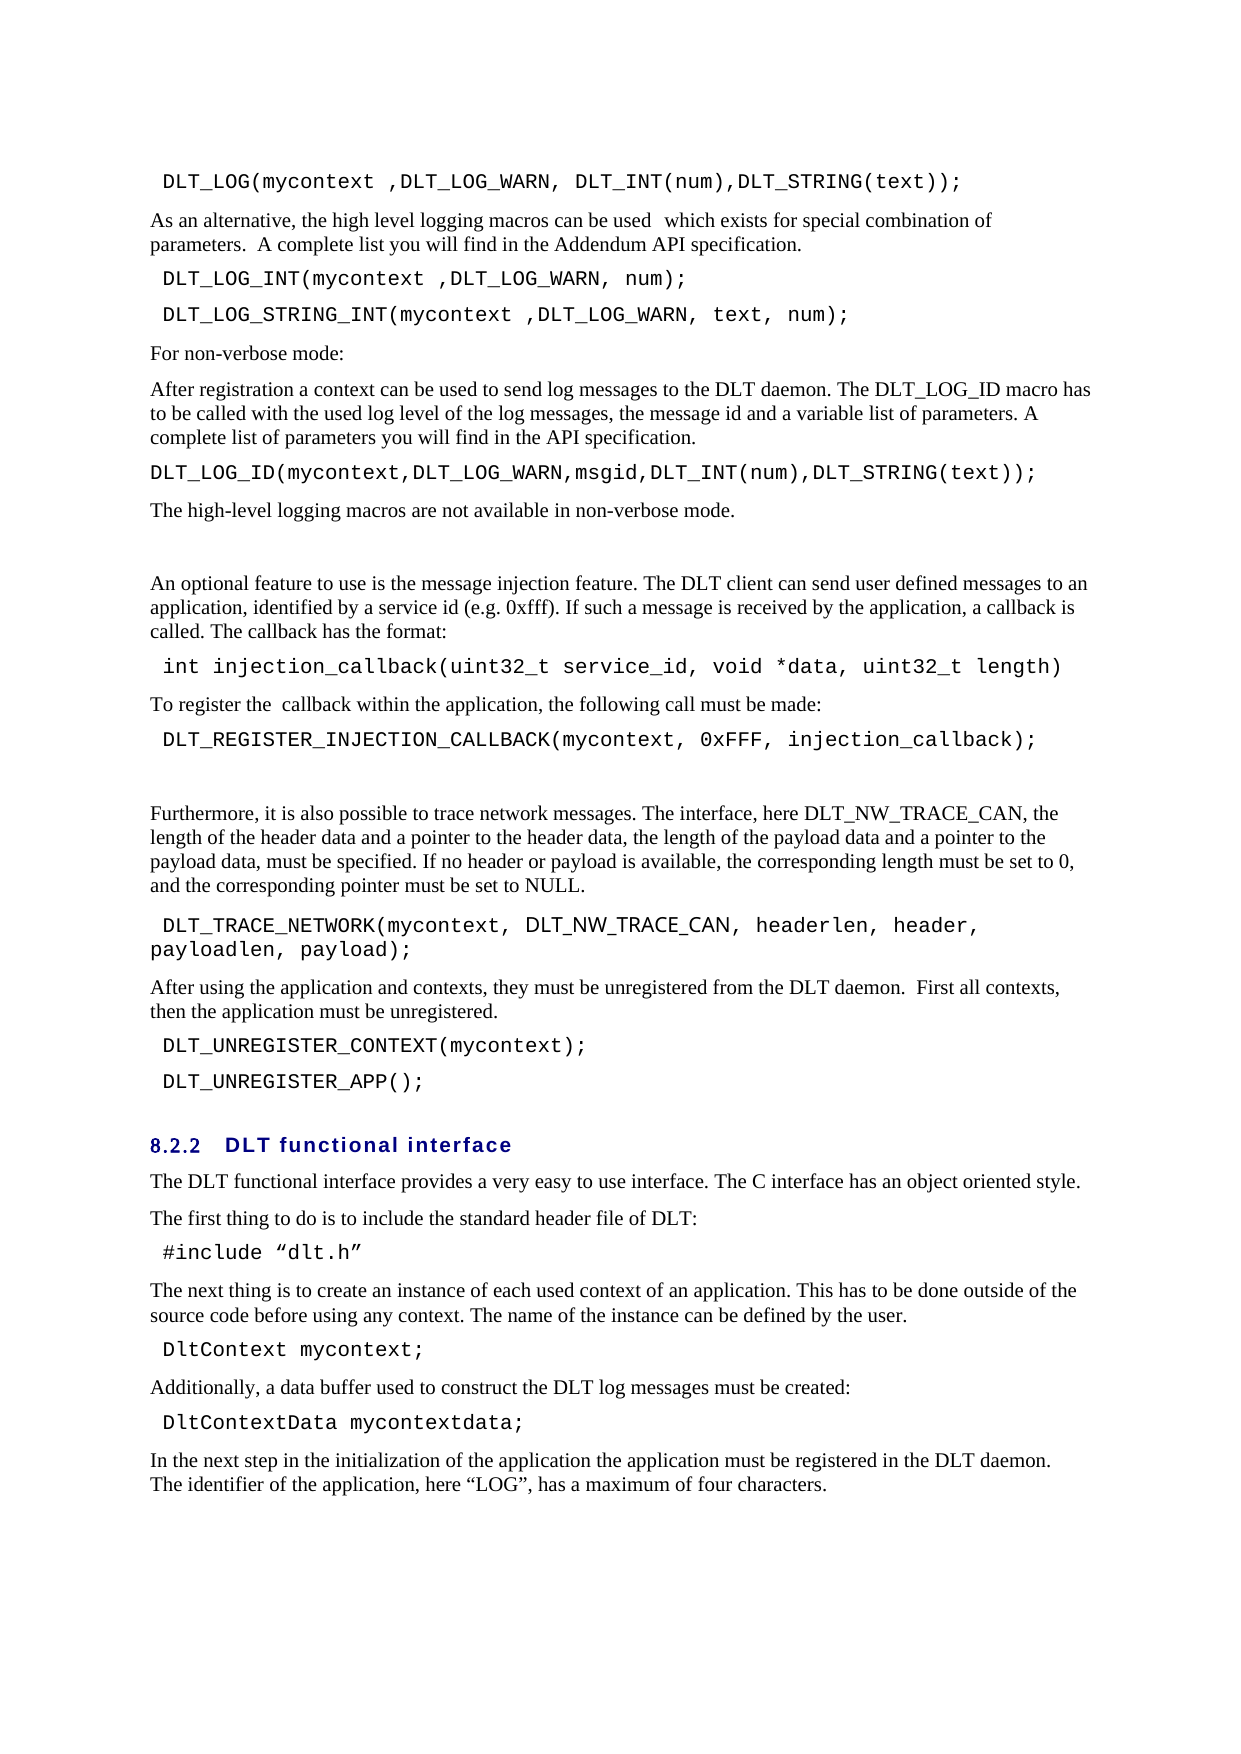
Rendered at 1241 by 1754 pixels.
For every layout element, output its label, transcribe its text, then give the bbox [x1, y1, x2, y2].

text An optional feature to use is the message injection feature. The DLT client can send user defined messages to an application, identified by a service id (e.g. 0xfff). If such a message is received by the application, a callback is called. The callback has the format: [150, 571, 1092, 643]
text To register the callback within the application, the following call must be made: [150, 692, 1092, 716]
text Furthermore, it is also possible to trace network messages. The interface, here DLT_NW_TRACE_CAN, the length of the header data and a pointer to the header data, the length of the payload data and a pointer to the payload data, must be specified. If no header or payload is available, the corresponding length must be set to 0, and the corresponding pointer must be set to NULL. [150, 801, 1092, 897]
text The next thing is to create an instance of each used context of an application. This has to be done outside of the source code before using any context. The name of the instance can be defined by the user. [150, 1278, 1092, 1327]
text DLT_LOG(mycontext ,DLT_LOG_WARN, DLT_INT(num),DLT_STRING(text)); [150, 172, 1092, 195]
text DltContext mycontext; [150, 1339, 1092, 1363]
text After using the application and contexts, they must be unregistered from the DLT daemon. First all contexts, then the application must be unregistered. [150, 975, 1092, 1023]
text DLT_UNREGISTER_CONTEXT(mycontext); [150, 1035, 1092, 1059]
text The first thing to do is to include the standard header file of DLT: [150, 1206, 1092, 1230]
text After registration a context can be used to send log messages to the DLT daemon. The DLT_LOG_ID macro has to be called with the used log level of the log messages, the message id and a variable list of parameters. A complete list of parameters you will find in the API specification. [150, 377, 1092, 449]
text The DLT functional interface provides a very easy to use interface. The C interface has an object oriented style. [150, 1169, 1092, 1193]
text DLT_LOG_INT(mycontext ,DLT_LOG_WARN, num); [150, 268, 1092, 292]
text DltContextData mycontextdata; [150, 1412, 1092, 1435]
text DLT_LOG_ID(mycontext,DLT_LOG_WARN,msgid,DLT_INT(num),DLT_STRING(text)); [150, 462, 1092, 486]
text The high-level logging macros are not available in non-verbose mode. [150, 498, 1092, 522]
text DLT_UNREGISTER_APP(); [150, 1071, 1092, 1095]
text DLT_REGISTER_INJECTION_CALLBACK(mycontext, 0xFFF, injection_callback); [150, 728, 1092, 752]
text In the next step in the initialization of the application the application must be registered in the DLT daemon. The identifier of the application, here “LOG”, has a maximum of four characters. [150, 1448, 1092, 1496]
text #include “dlt.h” [150, 1242, 1092, 1266]
text As an alternative, the high level logging macros can be used which exists for special combination of parameters. A complete list you will find in the Addendum API specification. [150, 208, 1092, 256]
text For non-verbose mode: [150, 341, 1092, 365]
text DLT_LOG_STRING_INT(mycontext ,DLT_LOG_WARN, text, num); [150, 304, 1092, 328]
text DLT_TRACE_NETWORK(mycontext, DLT_NW_TRACE_CAN, headerlen, header, payloadlen, payload); [150, 910, 1092, 962]
text int injection_callback(uint32_t service_id, void *data, uint32_t length) [150, 656, 1092, 679]
subtitle DLT functional interface [150, 1133, 1092, 1157]
text Additionally, a data buffer used to construct the DLT log messages must be created: [150, 1375, 1092, 1399]
